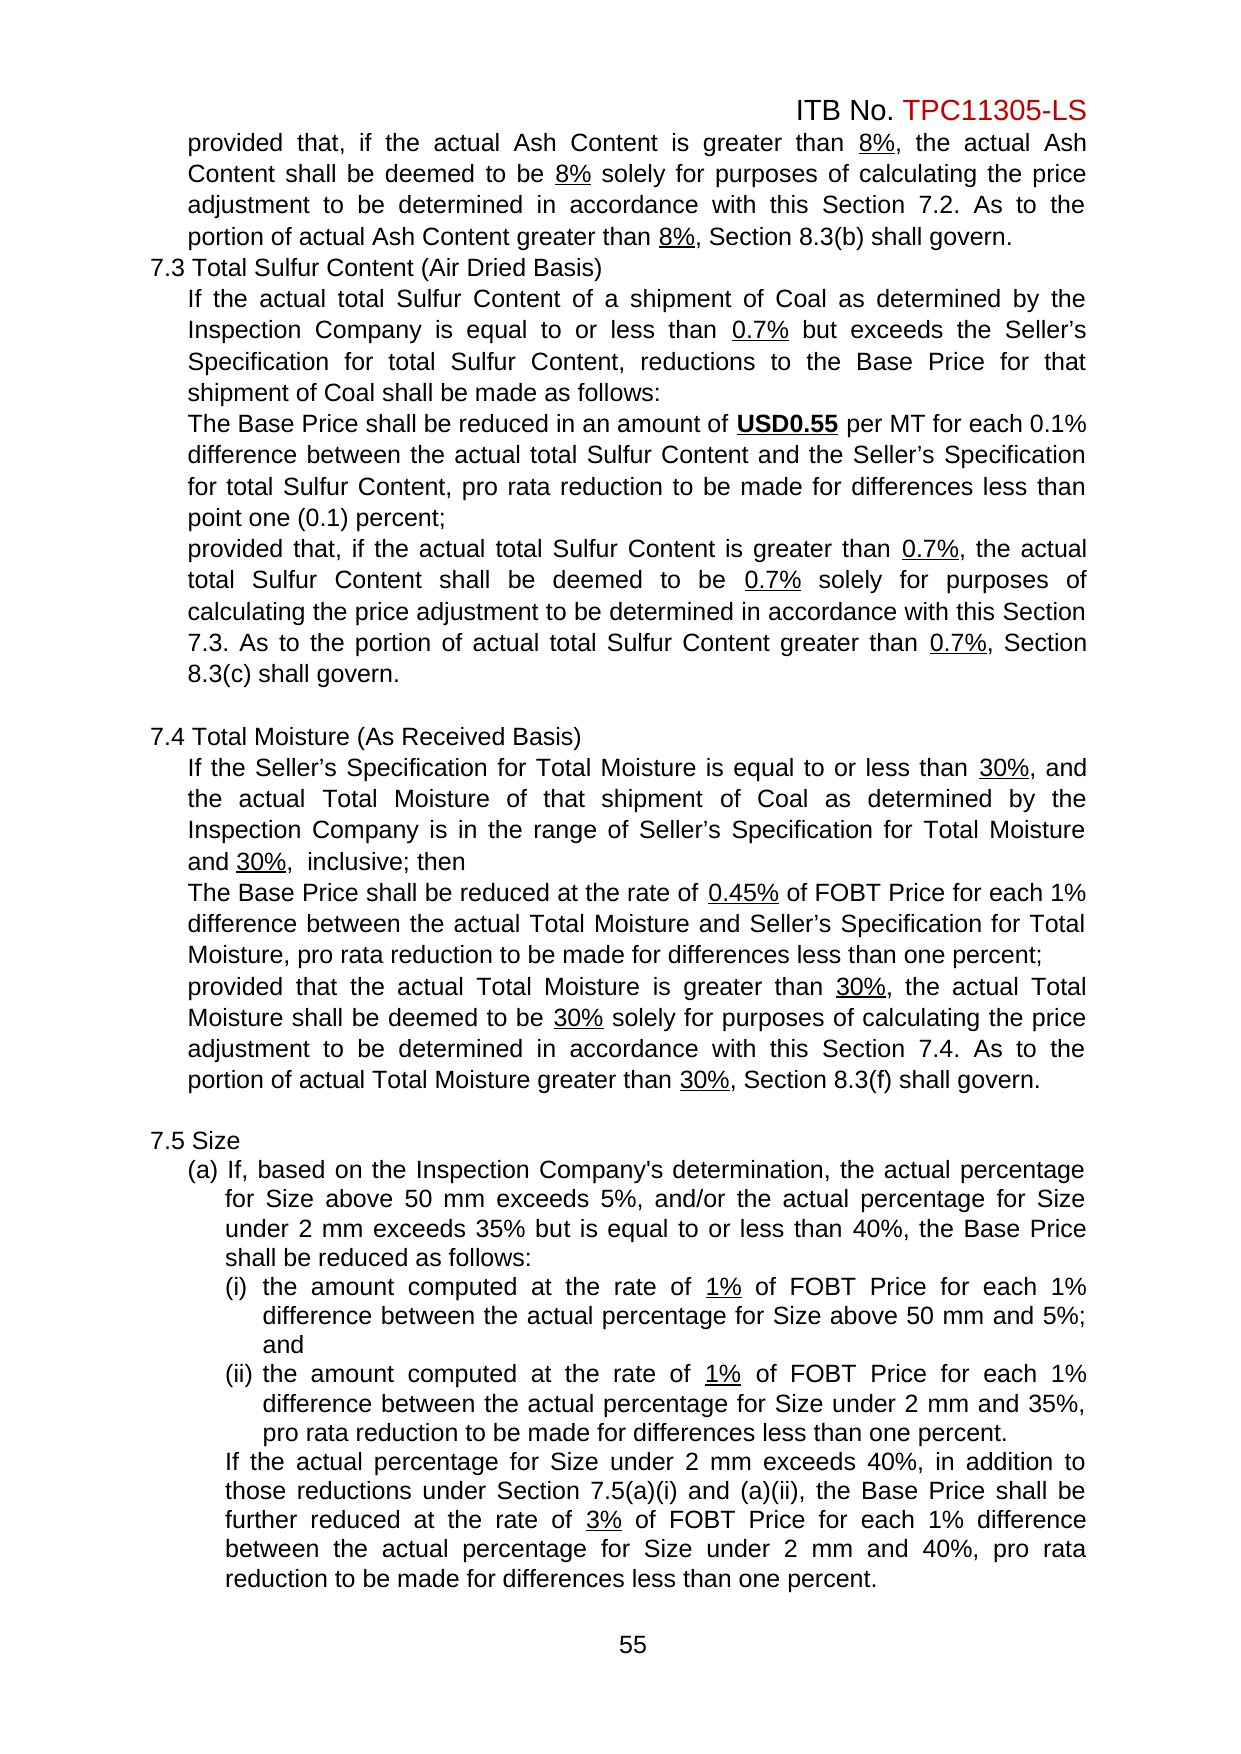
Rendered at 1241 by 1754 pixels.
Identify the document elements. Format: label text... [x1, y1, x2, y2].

text The Base Price shall be reduced at the rate of 0.45% of FOBT Price for each 1% difference between the actual Total Moisture and Seller’s Specification for Total Moisture, pro rata reduction to be made for differences less than one percent; [187, 876, 1087, 970]
text provided that, if the actual Ash Content is greater than 8%, the actual Ash Content shall be deemed to be 8% solely for purposes of calculating the price adjustment to be determined in accordance with this Section 7.2. As to the portion of actual Ash Content greater than 8%, Section 8.3(b) shall govern. [187, 126, 1087, 251]
text If the actual total Sulfur Content of a shipment of Coal as determined by the Inspection Company is equal to or less than 0.7% but exceeds the Seller’s Specification for total Sulfur Content, reductions to the Base Price for that shipment of Coal shall be made as follows: [187, 282, 1087, 407]
text If the actual percentage for Size under 2 mm exceeds 40%, in addition to those reductions under Section 7.5(a)(i) and (a)(ii), the Base Price shall be further reduced at the rate of 3% of FOBT Price for each 1% difference between the actual percentage for Size under 2 mm and 40%, pro rata reduction to be made for differences less than one percent. [225, 1447, 1087, 1593]
text (a) If, based on the Inspection Company's determination, the actual percentage for Size above 50 mm exceeds 5%, and/or the actual percentage for Size under 2 mm exceeds 35% but is equal to or less than 40%, the Base Price shall be reduced as follows: [187, 1155, 1087, 1272]
text The Base Price shall be reduced in an amount of USD0.55 per MT for each 0.1% difference between the actual total Sulfur Content and the Seller’s Specification for total Sulfur Content, pro rata reduction to be made for differences less than point one (0.1) percent; [187, 407, 1087, 532]
text 7.4 Total Moisture (As Received Basis) [150, 720, 1087, 751]
text If the Seller’s Specification for Total Moisture is equal to or less than 30%, and the actual Total Moisture of that shipment of Coal as determined by the Inspection Company is in the range of Seller’s Specification for Total Moisture and 30%, inclusive; then [187, 751, 1087, 876]
text (ii) the amount computed at the rate of 1% of FOBT Price for each 1% difference between the actual percentage for Size under 2 mm and 35%, pro rata reduction to be made for differences less than one percent. [225, 1359, 1087, 1447]
text (i) the amount computed at the rate of 1% of FOBT Price for each 1% difference between the actual percentage for Size above 50 mm and 5%; and [225, 1272, 1087, 1359]
text 7.5 Size [150, 1126, 1192, 1155]
text provided that the actual Total Moisture is greater than 30%, the actual Total Moisture shall be deemed to be 30% solely for purposes of calculating the price adjustment to be determined in accordance with this Section 7.4. As to the portion of actual Total Moisture greater than 30%, Section 8.3(f) shall govern. [187, 970, 1087, 1095]
text provided that, if the actual total Sulfur Content is greater than 0.7%, the actual total Sulfur Content shall be deemed to be 0.7% solely for purposes of calculating the price adjustment to be determined in accordance with this Section 7.3. As to the portion of actual total Sulfur Content greater than 0.7%, Section 8.3(c) shall govern. [187, 532, 1087, 689]
text 7.3 Total Sulfur Content (Air Dried Basis) [150, 251, 1192, 282]
